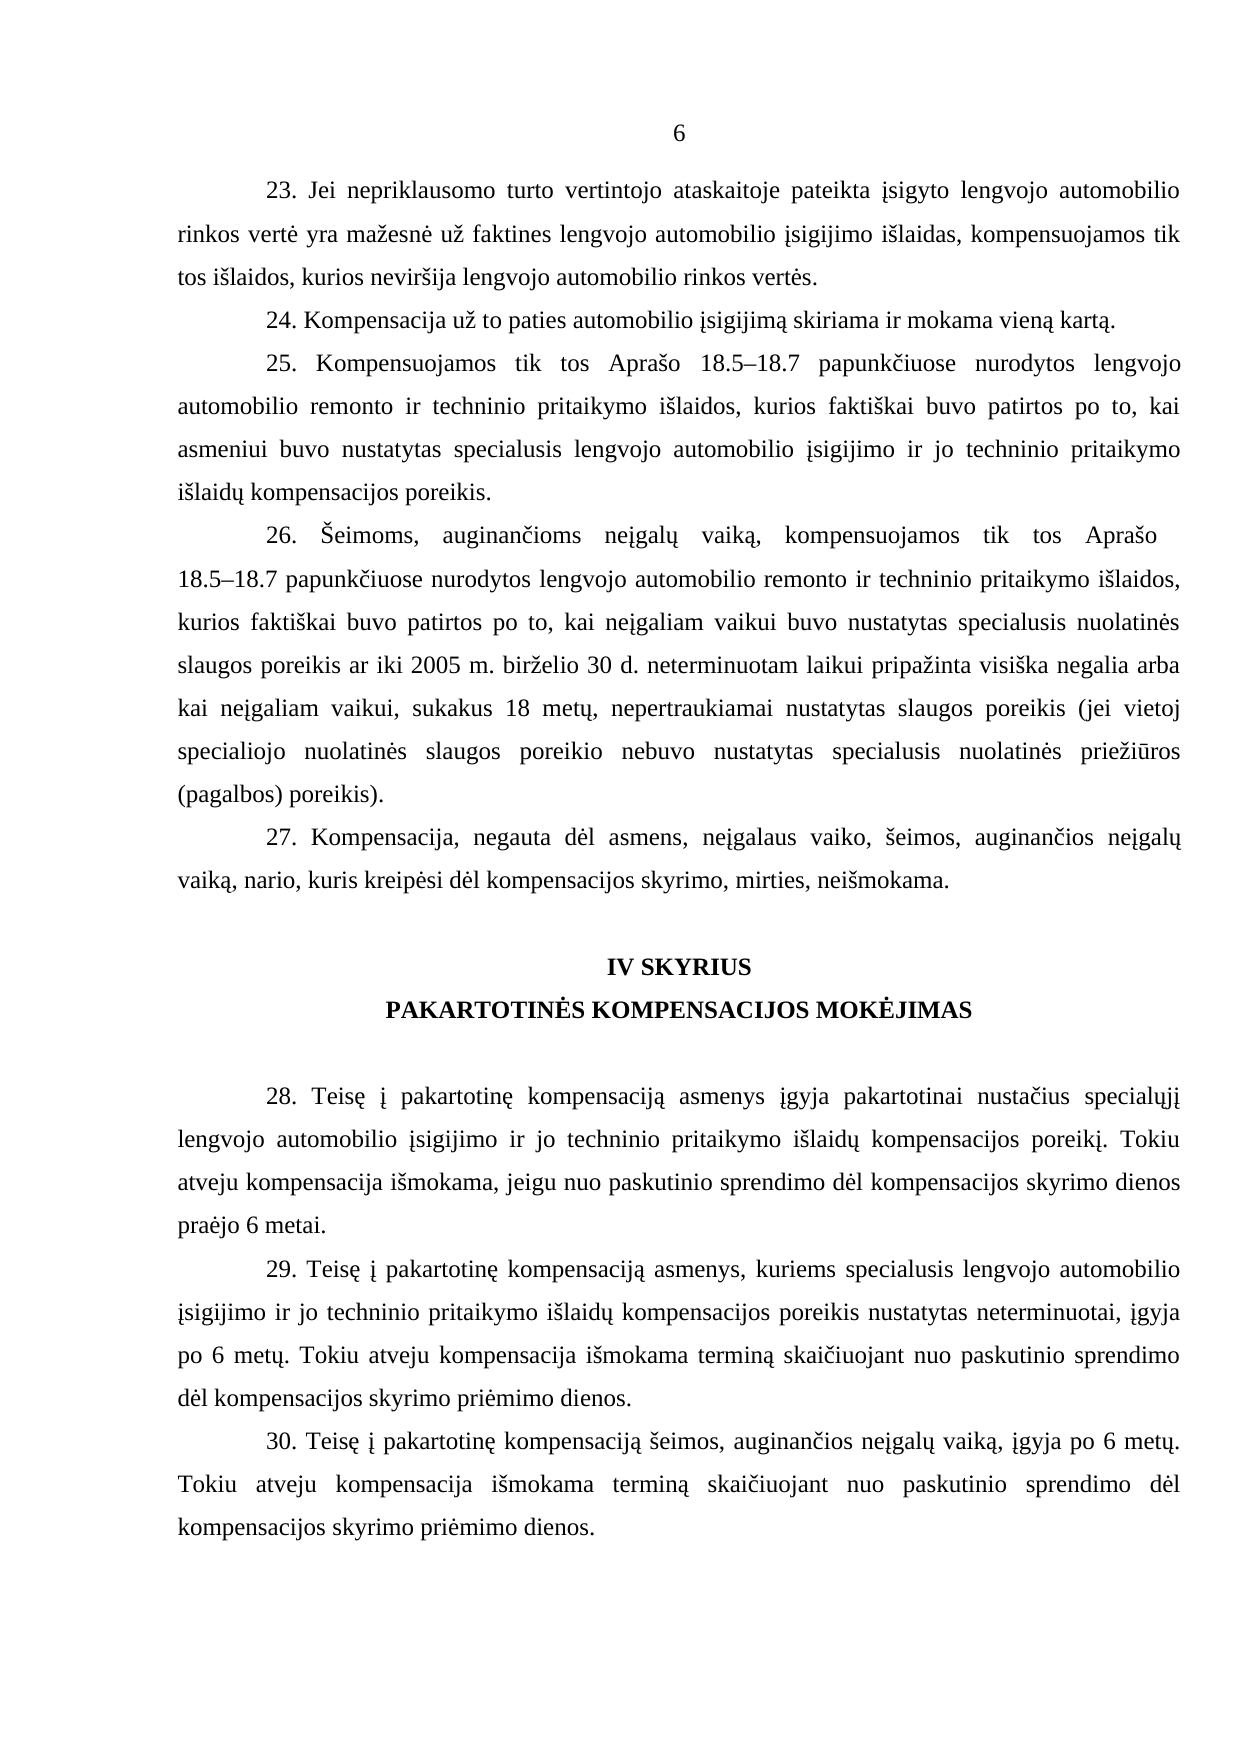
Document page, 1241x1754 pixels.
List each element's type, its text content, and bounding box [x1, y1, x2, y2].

text 29. Teisę į pakartotinę kompensaciją asmenys, kuriems specialusis lengvojo automobilio įsigijimo ir jo techninio pritaikymo išlaidų kompensacijos poreikis nustatytas neterminuotai, įgyja po 6 metų. Tokiu atveju kompensacija išmokama terminą skaičiuojant nuo paskutinio sprendimo dėl kompensacijos skyrimo priėmimo dienos. [177, 1254, 1181, 1412]
text 30. Teisę į pakartotinę kompensaciją šeimos, auginančios neįgalų vaiką, įgyja po 6 metų. Tokiu atveju kompensacija išmokama terminą skaičiuojant nuo paskutinio sprendimo dėl kompensacijos skyrimo priėmimo dienos. [177, 1426, 1181, 1541]
text 24. Kompensacija už to paties automobilio įsigijimą skiriama ir mokama vieną kartą. [177, 305, 1181, 334]
text 26. Šeimoms, auginančioms neįgalų vaiką, kompensuojamos tik tos Aprašo 18.5–18.7 papunkčiuose nurodytos lengvojo automobilio remonto ir techninio pritaikymo išlaidos, kurios faktiškai buvo patirtos po to, kai neįgaliam vaikui buvo nustatytas specialusis nuolatinės slaugos poreikis ar iki 2005 m. birželio 30 d. neterminuotam laikui pripažinta visiška negalia arba kai neįgaliam vaikui, sukakus 18 metų, nepertraukiamai nustatytas slaugos poreikis (jei vietoj specialiojo nuolatinės slaugos poreikio nebuvo nustatytas specialusis nuolatinės priežiūros (pagalbos) poreikis). [177, 521, 1181, 808]
text 25. Kompensuojamos tik tos Aprašo 18.5–18.7 papunkčiuose nurodytos lengvojo automobilio remonto ir techninio pritaikymo išlaidos, kurios faktiškai buvo patirtos po to, kai asmeniui buvo nustatytas specialusis lengvojo automobilio įsigijimo ir jo techninio pritaikymo išlaidų kompensacijos poreikis. [177, 348, 1181, 506]
text IV SKYRIUS [177, 952, 1181, 981]
text 28. Teisę į pakartotinę kompensaciją asmenys įgyja pakartotinai nustačius specialųjį lengvojo automobilio įsigijimo ir jo techninio pritaikymo išlaidų kompensacijos poreikį. Tokiu atveju kompensacija išmokama, jeigu nuo paskutinio sprendimo dėl kompensacijos skyrimo dienos praėjo 6 metai. [177, 1081, 1181, 1239]
text 23. Jei nepriklausomo turto vertintojo ataskaitoje pateikta įsigyto lengvojo automobilio rinkos vertė yra mažesnė už faktines lengvojo automobilio įsigijimo išlaidas, kompensuojamos tik tos išlaidos, kurios neviršija lengvojo automobilio rinkos vertės. [177, 176, 1181, 291]
text 27. Kompensacija, negauta dėl asmens, neįgalaus vaiko, šeimos, auginančios neįgalų vaiką, nario, kuris kreipėsi dėl kompensacijos skyrimo, mirties, neišmokama. [177, 822, 1181, 894]
text PAKARTOTINĖS KOMPENSACIJOS MOKĖJIMAS [177, 995, 1181, 1024]
